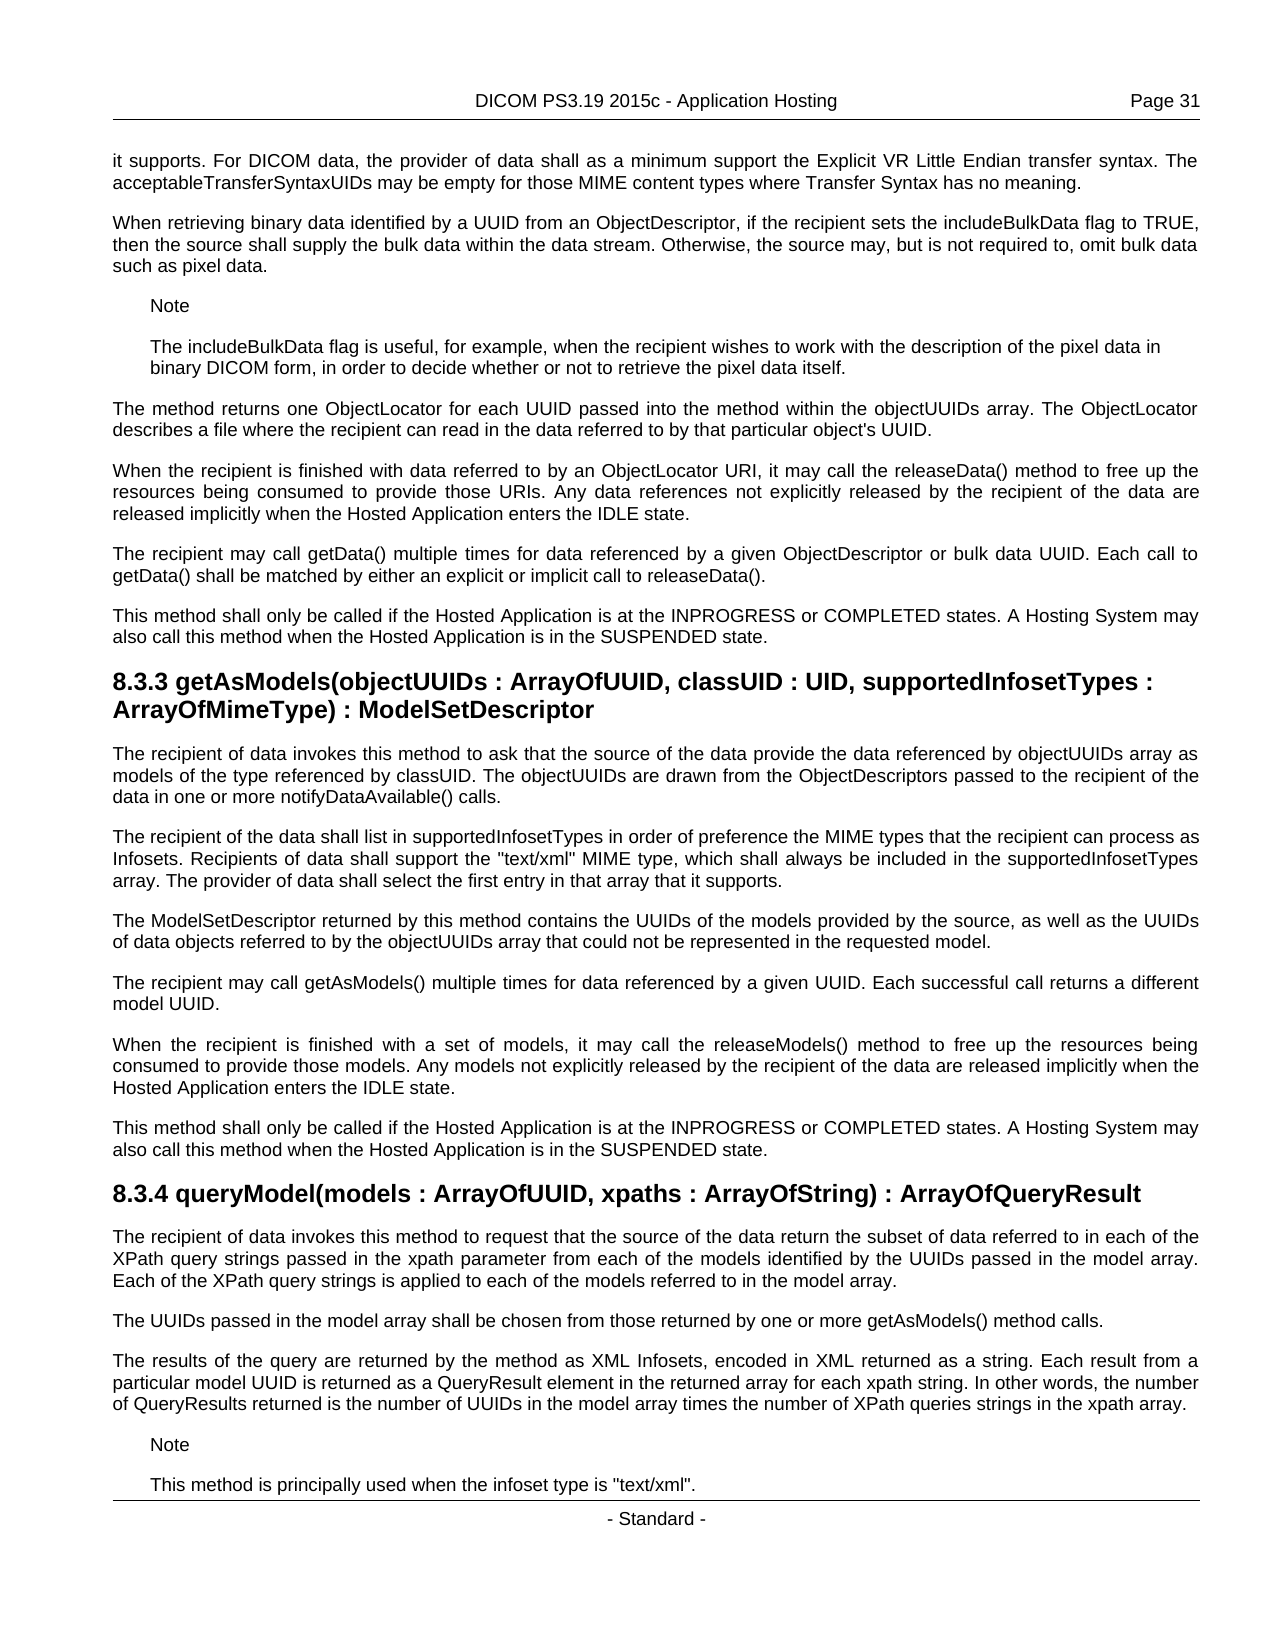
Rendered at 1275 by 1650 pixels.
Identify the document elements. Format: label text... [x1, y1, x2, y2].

text The results of the query are returned by the method as XML Infosets, encoded in XML returned as a string. Each result from a particular model UUID is returned as a QueryResult element in the returned array for each xpath string. In other words, the number of QueryResults returned is the number of UUIDs in the model array times the number of XPath queries strings in the xpath array. [112, 1350, 1200, 1415]
text The method returns one ObjectLocator for each UUID passed into the method within the objectUUIDs array. The ObjectLocator describes a file where the recipient can read in the data referred to by that particular object's UUID. [112, 397, 1200, 441]
text This method shall only be called if the Hosted Application is at the INPROGRESS or COMPLETED states. A Hosting System may also call this method when the Hosted Application is in the SUSPENDED state. [112, 1117, 1200, 1160]
text 8.3.4 queryModel(models : ArrayOfUUID, xpaths : ArrayOfString) : ArrayOfQueryResult [112, 1179, 1200, 1207]
text The includeBulkData flag is useful, for example, when the recipient wishes to work with the description of the pixel data in binary DICOM form, in order to decide whether or not to retrieve the pixel data itself. [150, 336, 1162, 379]
text When the recipient is finished with a set of models, it may call the releaseModels() method to free up the resources being consumed to provide those models. Any models not explicitly released by the recipient of the data are released implicitly when the Hosted Application enters the IDLE state. [112, 1033, 1200, 1098]
text The ModelSetDescriptor returned by this method contains the UUIDs of the models provided by the source, as well as the UUIDs of data objects referred to by the objectUUIDs array that could not be represented in the requested model. [112, 910, 1200, 953]
text 8.3.3 getAsModels(objectUUIDs : ArrayOfUUID, classUID : UID, supportedInfosetTypes : ArrayOfMimeType) : ModelSetDescriptor [112, 667, 1200, 724]
text This method shall only be called if the Hosted Application is at the INPROGRESS or COMPLETED states. A Hosting System may also call this method when the Hosted Application is in the SUSPENDED state. [112, 605, 1200, 648]
text The recipient may call getAsModels() multiple times for data referenced by a given UUID. Each successful call returns a different model UUID. [112, 972, 1200, 1015]
text The UUIDs passed in the model array shall be chosen from those returned by one or more getAsModels() method calls. [112, 1310, 1200, 1331]
text When the recipient is finished with data referred to by an ObjectLocator URI, it may call the releaseData() method to free up the resources being consumed to provide those URIs. Any data references not explicitly released by the recipient of the data are released implicitly when the Hosted Application enters the IDLE state. [112, 459, 1200, 524]
text The recipient of data invokes this method to ask that the source of the data provide the data referenced by objectUUIDs array as models of the type referenced by classUID. The objectUUIDs are drawn from the ObjectDescriptors passed to the recipient of the data in one or more notifyDataAvailable() calls. [112, 743, 1200, 807]
text it supports. For DICOM data, the provider of data shall as a minimum support the Explicit VR Little Endian transfer syntax. The acceptableTransferSyntaxUIDs may be empty for those MIME content types where Transfer Syntax has no meaning. [112, 150, 1200, 193]
text This method is principally used when the infoset type is "text/xml". [150, 1474, 1162, 1495]
text The recipient of data invokes this method to request that the source of the data return the subset of data referred to in each of the XPath query strings passed in the xpath parameter from each of the models identified by the UUIDs passed in the model array. Each of the XPath query strings is applied to each of the models referred to in the model array. [112, 1226, 1200, 1291]
text The recipient of the data shall list in supportedInfosetTypes in order of preference the MIME types that the recipient can process as Infosets. Recipients of data shall support the "text/xml" MIME type, which shall always be included in the supportedInfosetTypes array. The provider of data shall select the first entry in that array that it supports. [112, 826, 1200, 891]
text When retrieving binary data identified by a UUID from an ObjectDescriptor, if the recipient sets the includeBulkData flag to TRUE, then the source shall supply the bulk data within the data stream. Otherwise, the source may, but is not required to, omit bulk data such as pixel data. [112, 212, 1200, 277]
text Note [150, 295, 1162, 317]
text The recipient may call getData() multiple times for data referenced by a given ObjectDescriptor or bulk data UUID. Each call to getData() shall be matched by either an explicit or implicit call to releaseData(). [112, 543, 1200, 586]
text Note [150, 1433, 1162, 1455]
